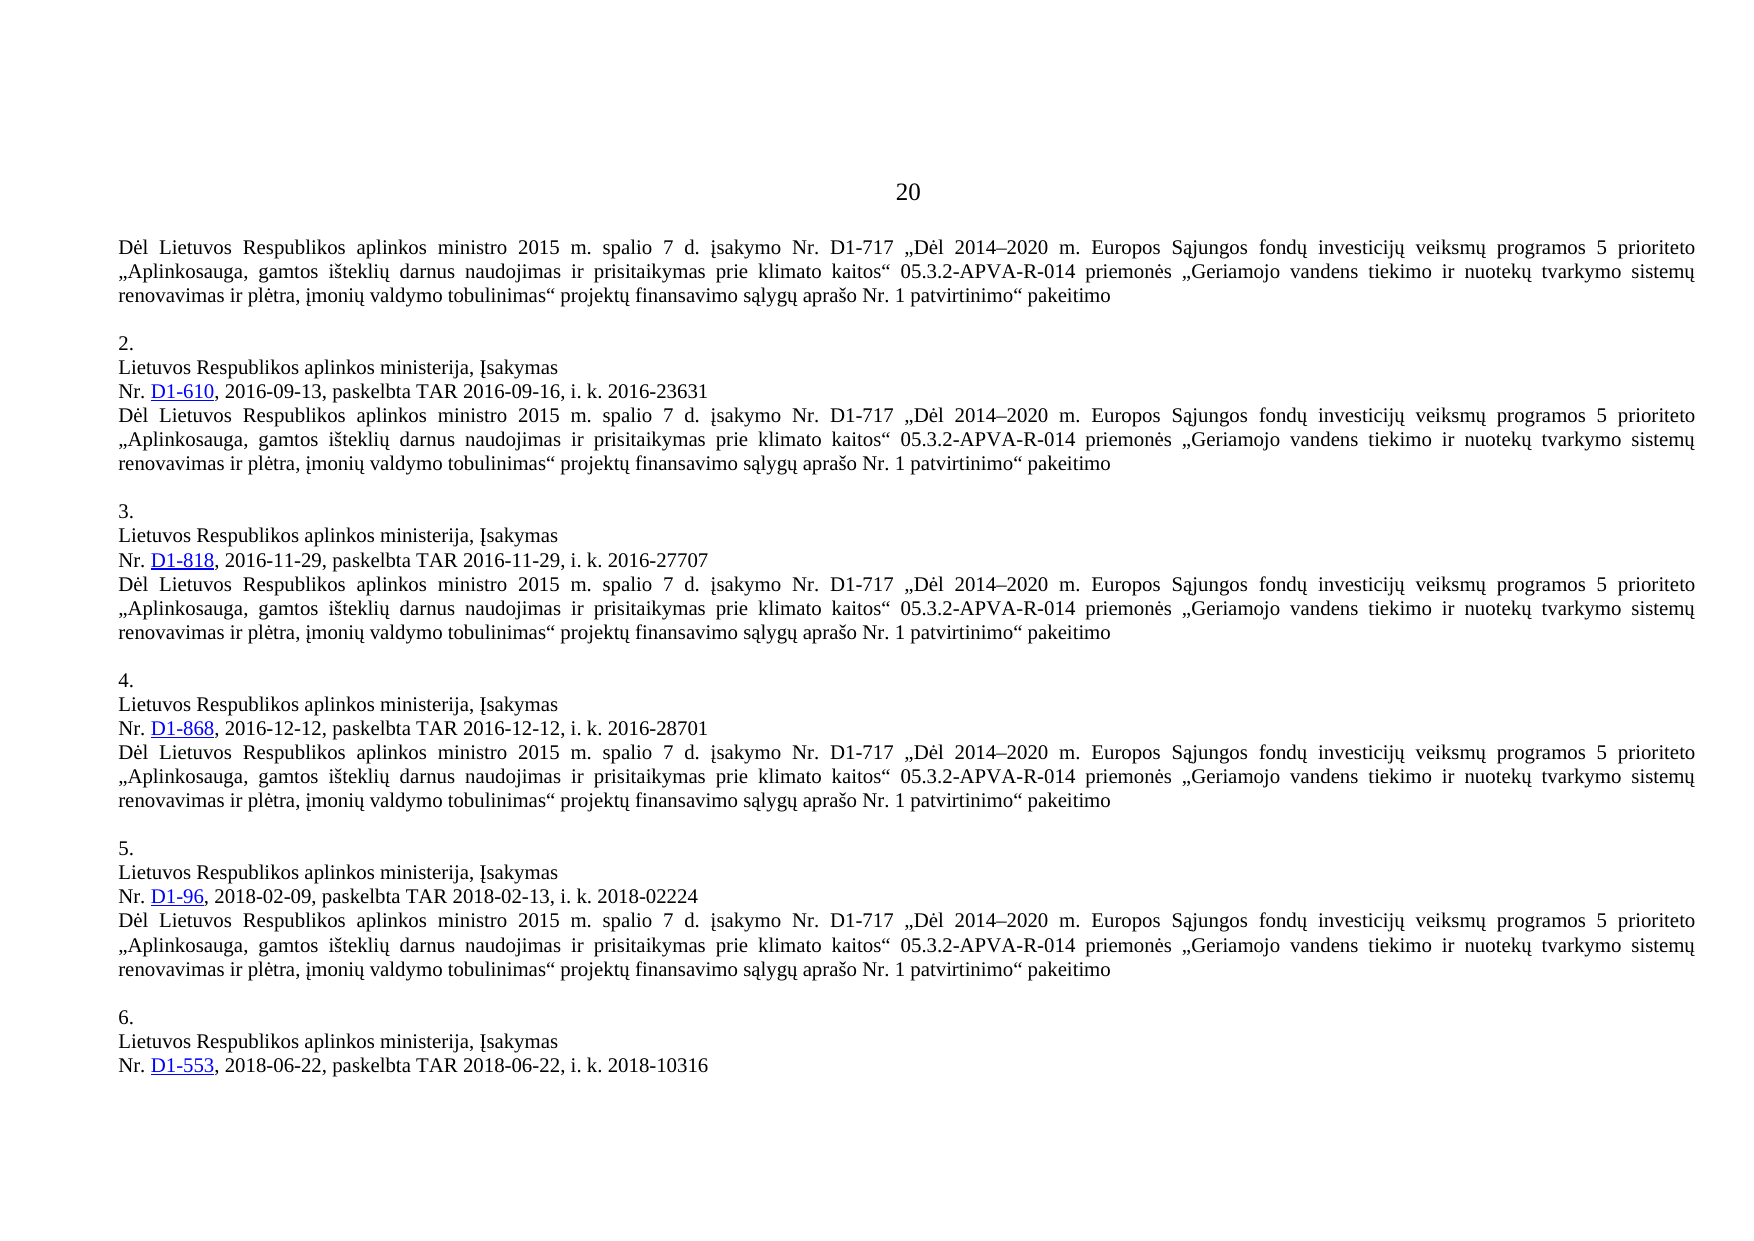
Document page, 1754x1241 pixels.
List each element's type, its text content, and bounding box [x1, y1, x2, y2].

text Dėl Lietuvos Respublikos aplinkos ministro 2015 m. spalio 7 d. įsakymo Nr. D1-717 „Dėl 2014–2020 m. Europos Sąjungos fondų investicijų veiksmų programos 5 prioriteto „Aplinkosauga, gamtos išteklių darnus naudojimas ir prisitaikymas prie klimato kaitos“ 05.3.2-APVA-R-014 priemonės „Geriamojo vandens tiekimo ir nuotekų tvarkymo sistemų renovavimas ir plėtra, įmonių valdymo tobulinimas“ projektų finansavimo sąlygų aprašo Nr. 1 patvirtinimo“ pakeitimo [118, 403, 1698, 475]
text Nr. D1-868, 2016-12-12, paskelbta TAR 2016-12-12, i. k. 2016-28701 [118, 716, 1698, 740]
text 6. [118, 1005, 1698, 1029]
text Dėl Lietuvos Respublikos aplinkos ministro 2015 m. spalio 7 d. įsakymo Nr. D1-717 „Dėl 2014–2020 m. Europos Sąjungos fondų investicijų veiksmų programos 5 prioriteto „Aplinkosauga, gamtos išteklių darnus naudojimas ir prisitaikymas prie klimato kaitos“ 05.3.2-APVA-R-014 priemonės „Geriamojo vandens tiekimo ir nuotekų tvarkymo sistemų renovavimas ir plėtra, įmonių valdymo tobulinimas“ projektų finansavimo sąlygų aprašo Nr. 1 patvirtinimo“ pakeitimo [118, 235, 1698, 307]
text Nr. D1-96, 2018-02-09, paskelbta TAR 2018-02-13, i. k. 2018-02224 [118, 884, 1698, 908]
text Nr. D1-553, 2018-06-22, paskelbta TAR 2018-06-22, i. k. 2018-10316 [118, 1053, 1698, 1077]
text Nr. D1-610, 2016-09-13, paskelbta TAR 2016-09-16, i. k. 2016-23631 [118, 379, 1698, 403]
text Dėl Lietuvos Respublikos aplinkos ministro 2015 m. spalio 7 d. įsakymo Nr. D1-717 „Dėl 2014–2020 m. Europos Sąjungos fondų investicijų veiksmų programos 5 prioriteto „Aplinkosauga, gamtos išteklių darnus naudojimas ir prisitaikymas prie klimato kaitos“ 05.3.2-APVA-R-014 priemonės „Geriamojo vandens tiekimo ir nuotekų tvarkymo sistemų renovavimas ir plėtra, įmonių valdymo tobulinimas“ projektų finansavimo sąlygų aprašo Nr. 1 patvirtinimo“ pakeitimo [118, 740, 1698, 812]
text Lietuvos Respublikos aplinkos ministerija, Įsakymas [118, 1029, 1698, 1053]
text 3. [118, 499, 1698, 523]
text Lietuvos Respublikos aplinkos ministerija, Įsakymas [118, 692, 1698, 716]
text Nr. D1-818, 2016-11-29, paskelbta TAR 2016-11-29, i. k. 2016-27707 [118, 547, 1698, 572]
text Lietuvos Respublikos aplinkos ministerija, Įsakymas [118, 355, 1698, 379]
text Lietuvos Respublikos aplinkos ministerija, Įsakymas [118, 523, 1698, 547]
text 2. [118, 331, 1698, 355]
text Dėl Lietuvos Respublikos aplinkos ministro 2015 m. spalio 7 d. įsakymo Nr. D1-717 „Dėl 2014–2020 m. Europos Sąjungos fondų investicijų veiksmų programos 5 prioriteto „Aplinkosauga, gamtos išteklių darnus naudojimas ir prisitaikymas prie klimato kaitos“ 05.3.2-APVA-R-014 priemonės „Geriamojo vandens tiekimo ir nuotekų tvarkymo sistemų renovavimas ir plėtra, įmonių valdymo tobulinimas“ projektų finansavimo sąlygų aprašo Nr. 1 patvirtinimo“ pakeitimo [118, 908, 1698, 981]
text 5. [118, 836, 1698, 860]
text Dėl Lietuvos Respublikos aplinkos ministro 2015 m. spalio 7 d. įsakymo Nr. D1-717 „Dėl 2014–2020 m. Europos Sąjungos fondų investicijų veiksmų programos 5 prioriteto „Aplinkosauga, gamtos išteklių darnus naudojimas ir prisitaikymas prie klimato kaitos“ 05.3.2-APVA-R-014 priemonės „Geriamojo vandens tiekimo ir nuotekų tvarkymo sistemų renovavimas ir plėtra, įmonių valdymo tobulinimas“ projektų finansavimo sąlygų aprašo Nr. 1 patvirtinimo“ pakeitimo [118, 572, 1698, 644]
text Lietuvos Respublikos aplinkos ministerija, Įsakymas [118, 860, 1698, 884]
text 4. [118, 668, 1698, 692]
